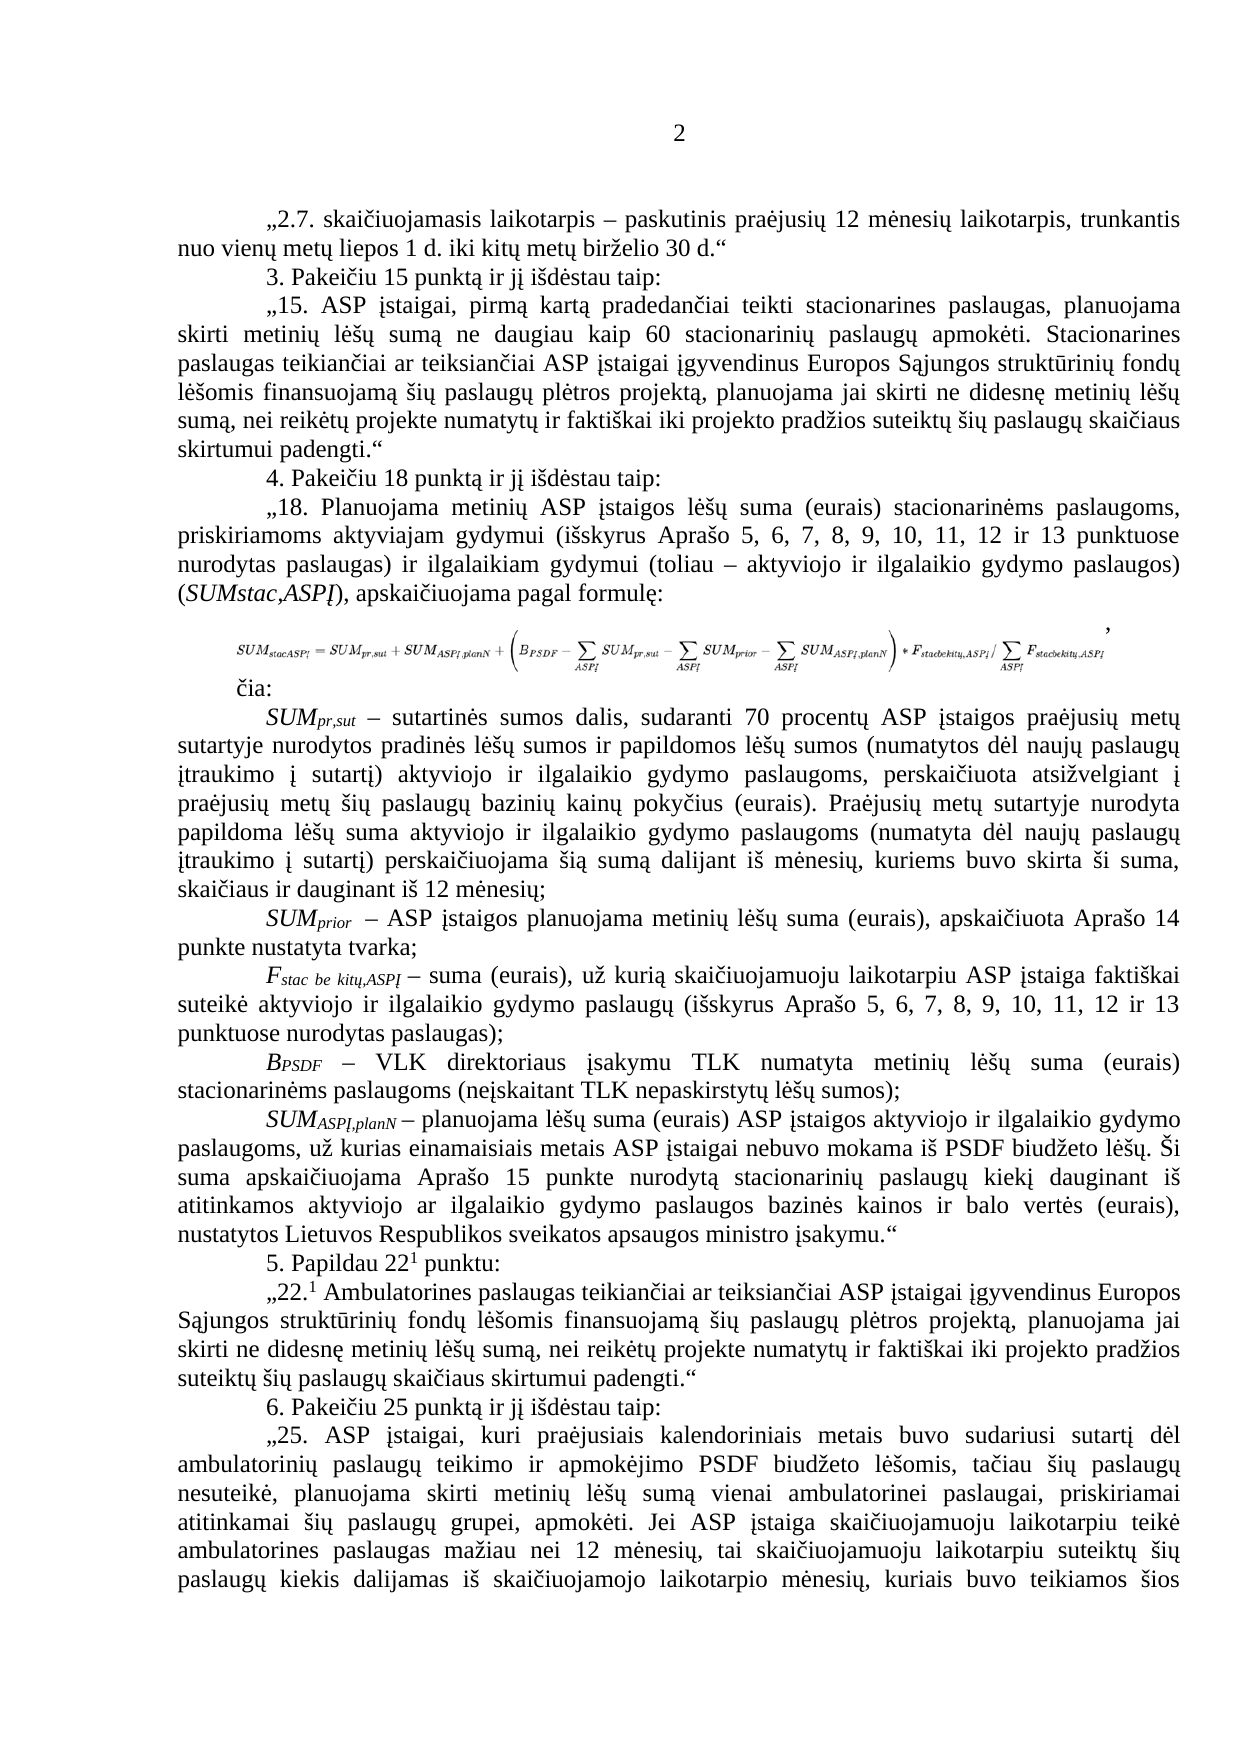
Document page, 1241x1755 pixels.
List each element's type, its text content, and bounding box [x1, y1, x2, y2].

text Fstac be kitų,ASPĮ – suma (eurais), už kurią skaičiuojamuoju laikotarpiu ASP įstaiga faktiškai suteikė aktyviojo ir ilgalaikio gydymo paslaugų (išskyrus Aprašo 5, 6, 7, 8, 9, 10, 11, 12 ir 13 punktuose nurodytas paslaugas); [177, 960, 1181, 1047]
text BPSDF – VLK direktoriaus įsakymu TLK numatyta metinių lėšų suma (eurais) stacionarinėms paslaugoms (neįskaitant TLK nepaskirstytų lėšų sumos); [177, 1047, 1181, 1104]
text 6. Pakeičiu 25 punktą ir jį išdėstau taip: [266, 1392, 1181, 1420]
text „25. ASP įstaigai, kuri praėjusiais kalendoriniais metais buvo sudariusi sutartį dėl ambulatorinių paslaugų teikimo ir apmokėjimo PSDF biudžeto lėšomis, tačiau šių paslaugų nesuteikė, planuojama skirti metinių lėšų sumą vienai ambulatorinei paslaugai, priskiriamai atitinkamai šių paslaugų grupei, apmokėti. Jei ASP įstaiga skaičiuojamuoju laikotarpiu teikė ambulatorines paslaugas mažiau nei 12 mėnesių, tai skaičiuojamuoju laikotarpiu suteiktų šių paslaugų kiekis dalijamas iš skaičiuojamojo laikotarpio mėnesių, kuriais buvo teikiamos šios [177, 1420, 1181, 1593]
text 3. Pakeičiu 15 punktą ir jį išdėstau taip: [266, 262, 1181, 291]
text 5. Papildau 221 punktu: [266, 1248, 1181, 1277]
text SUMpr,sut – sutartinės sumos dalis, sudaranti 70 procentų ASP įstaigos praėjusių metų sutartyje nurodytos pradinės lėšų sumos ir papildomos lėšų sumos (numatytos dėl naujų paslaugų įtraukimo į sutartį) aktyviojo ir ilgalaikio gydymo paslaugoms, perskaičiuota atsižvelgiant į praėjusių metų šių paslaugų bazinių kainų pokyčius (eurais). Praėjusių metų sutartyje nurodyta papildoma lėšų suma aktyviojo ir ilgalaikio gydymo paslaugoms (numatyta dėl naujų paslaugų įtraukimo į sutartį) perskaičiuojama šią sumą dalijant iš mėnesių, kuriems buvo skirta ši suma, skaičiaus ir dauginant iš 12 mėnesių; [177, 702, 1181, 903]
text „18. Planuojama metinių ASP įstaigos lėšų suma (eurais) stacionarinėms paslaugoms, priskiriamoms aktyviajam gydymui (išskyrus Aprašo 5, 6, 7, 8, 9, 10, 11, 12 ir 13 punktuose nurodytas paslaugas) ir ilgalaikiam gydymui (toliau – aktyviojo ir ilgalaikio gydymo paslaugos) (SUMstac,ASPĮ), apskaičiuojama pagal formulę: [177, 492, 1181, 607]
text , [177, 607, 1181, 673]
text 4. Pakeičiu 18 punktą ir jį išdėstau taip: [266, 463, 1181, 492]
text SUMprior – ASP įstaigos planuojama metinių lėšų suma (eurais), apskaičiuota Aprašo 14 punkte nustatyta tvarka; [177, 903, 1181, 960]
text čia: [177, 673, 1181, 702]
text „2.7. skaičiuojamasis laikotarpis – paskutinis praėjusių 12 mėnesių laikotarpis, trunkantis nuo vienų metų liepos 1 d. iki kitų metų birželio 30 d.“ [177, 204, 1181, 262]
text SUMASPĮ,planN – planuojama lėšų suma (eurais) ASP įstaigos aktyviojo ir ilgalaikio gydymo paslaugoms, už kurias einamaisiais metais ASP įstaigai nebuvo mokama iš PSDF biudžeto lėšų. Ši suma apskaičiuojama Aprašo 15 punkte nurodytą stacionarinių paslaugų kiekį dauginant iš atitinkamos aktyviojo ar ilgalaikio gydymo paslaugos bazinės kainos ir balo vertės (eurais), nustatytos Lietuvos Respublikos sveikatos apsaugos ministro įsakymu.“ [177, 1104, 1181, 1248]
text „22.1 Ambulatorines paslaugas teikiančiai ar teiksiančiai ASP įstaigai įgyvendinus Europos Sąjungos struktūrinių fondų lėšomis finansuojamą šių paslaugų plėtros projektą, planuojama jai skirti ne didesnę metinių lėšų sumą, nei reikėtų projekte numatytų ir faktiškai iki projekto pradžios suteiktų šių paslaugų skaičiaus skirtumui padengti.“ [177, 1277, 1181, 1392]
text „15. ASP įstaigai, pirmą kartą pradedančiai teikti stacionarines paslaugas, planuojama skirti metinių lėšų sumą ne daugiau kaip 60 stacionarinių paslaugų apmokėti. Stacionarines paslaugas teikiančiai ar teiksiančiai ASP įstaigai įgyvendinus Europos Sąjungos struktūrinių fondų lėšomis finansuojamą šių paslaugų plėtros projektą, planuojama jai skirti ne didesnę metinių lėšų sumą, nei reikėtų projekte numatytų ir faktiškai iki projekto pradžios suteiktų šių paslaugų skaičiaus skirtumui padengti.“ [177, 291, 1181, 463]
